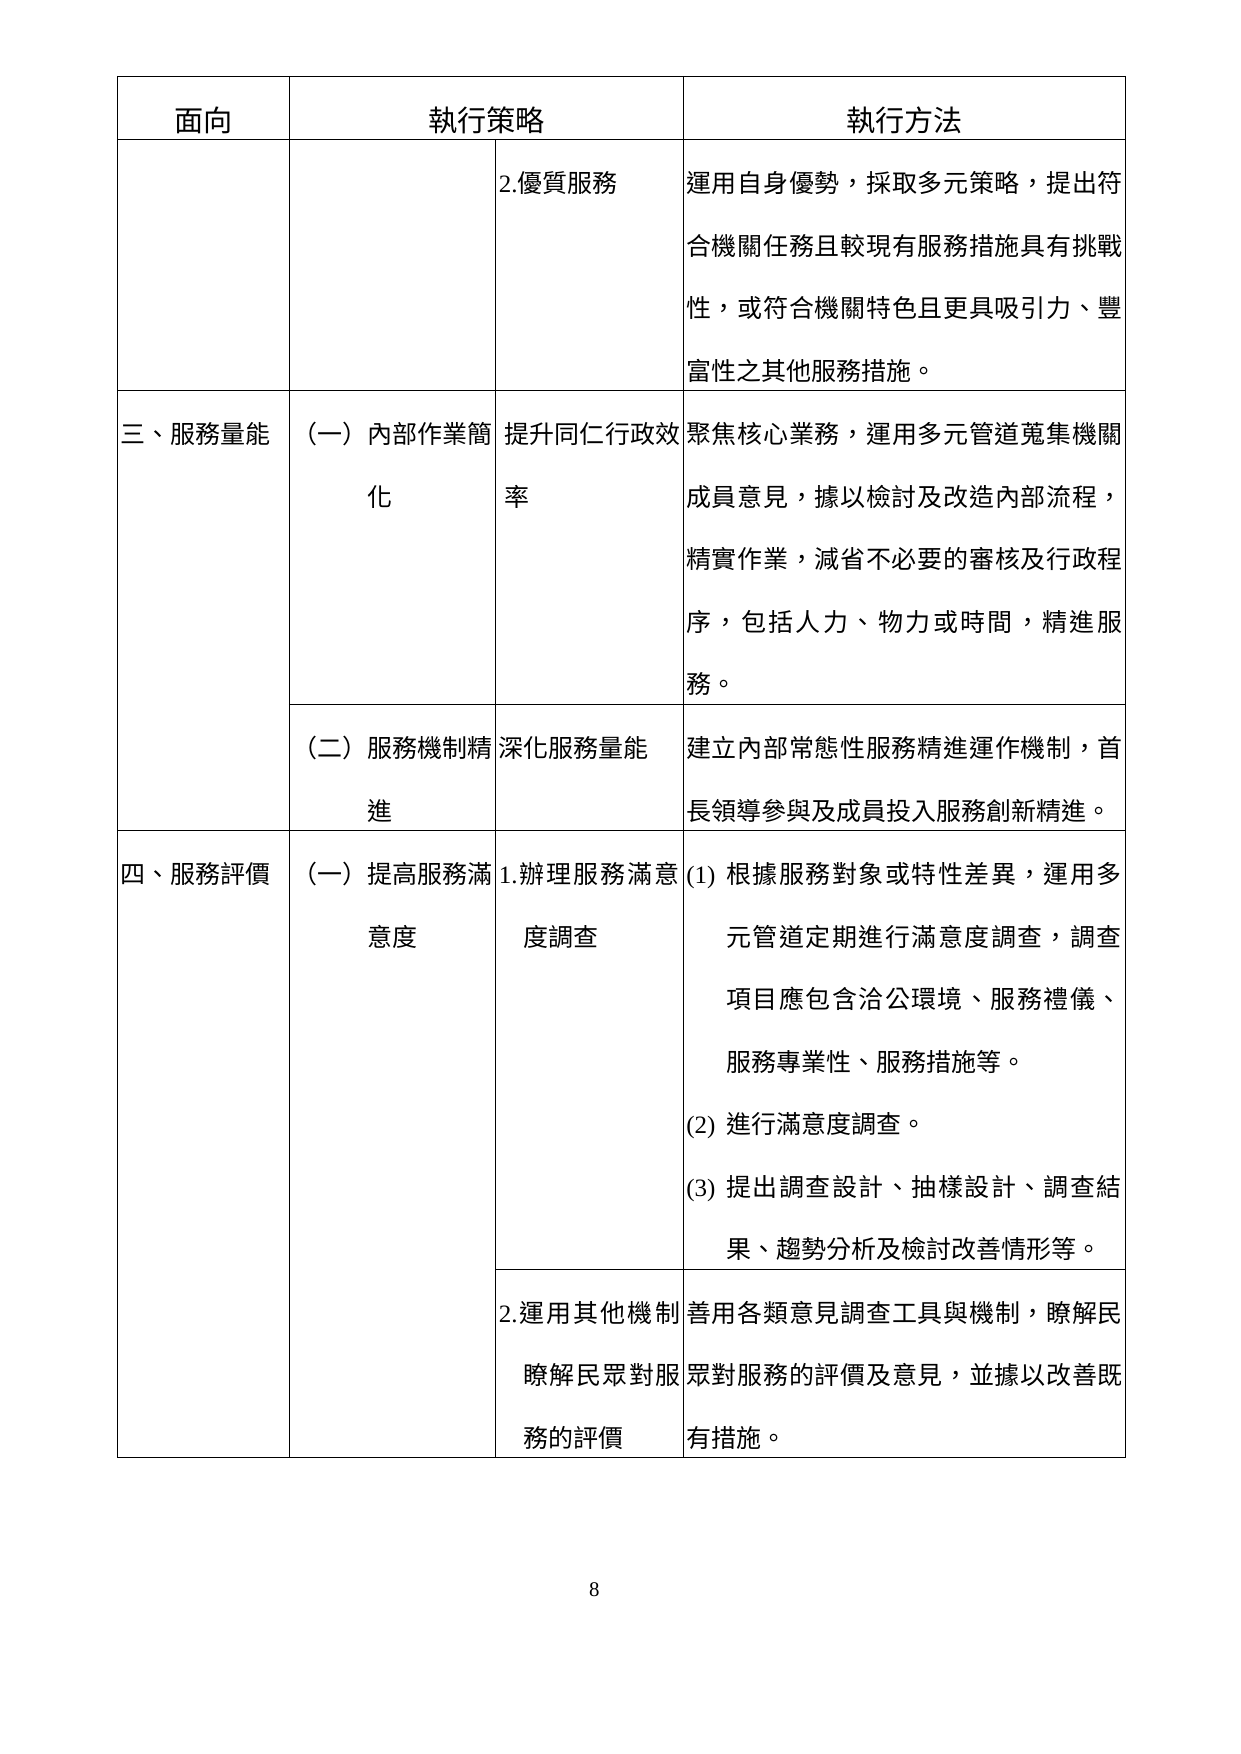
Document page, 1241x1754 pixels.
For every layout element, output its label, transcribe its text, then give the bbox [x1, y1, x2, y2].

table_header 執行方法 [684, 77, 1125, 139]
table_cell 建立內部常態性服務精進運作機制，首長領導參與及成員投入服務創新精進。 [684, 705, 1125, 830]
table_cell 四、服務評價 [118, 831, 289, 1457]
table_cell 深化服務量能 [496, 705, 683, 830]
table_cell （一）內部作業簡化 [290, 391, 495, 704]
table_header 面向 [118, 77, 289, 139]
table_cell [290, 140, 495, 390]
table_cell 聚焦核心業務，運用多元管道蒐集機關成員意見，據以檢討及改造內部流程，精實作業，減省不必要的審核及行政程序，包括人力、物力或時間，精進服務。 [684, 391, 1125, 704]
table_cell （一）提高服務滿意度 [290, 831, 495, 1457]
table_cell 提升同仁行政效率 [496, 391, 683, 704]
table_cell 2.運用其他機制瞭解民眾對服務的評價 [496, 1270, 683, 1457]
table_cell 1.辦理服務滿意度調查 [496, 831, 683, 1268]
table_cell 善用各類意見調查工具與機制，瞭解民眾對服務的評價及意見，並據以改善既有措施。 [684, 1270, 1125, 1457]
table_header 執行策略 [290, 77, 683, 139]
table_cell 三、服務量能 [118, 391, 289, 830]
table_cell 運用自身優勢，採取多元策略，提出符合機關任務且較現有服務措施具有挑戰性，或符合機關特色且更具吸引力、豐富性之其他服務措施。 [684, 140, 1125, 390]
table_cell 根據服務對象或特性差異，運用多元管道定期進行滿意度調查，調查項目應包含洽公環境、服務禮儀、服務專業性、服務措施等。 進行滿意度調查。 提出調查設計、抽樣設計、調查結果、趨勢分析及檢討改善情形等。 [684, 831, 1125, 1268]
table_cell （二）服務機制精進 [290, 705, 495, 830]
table_cell 2.優質服務 [496, 140, 683, 390]
table_cell [118, 140, 289, 390]
